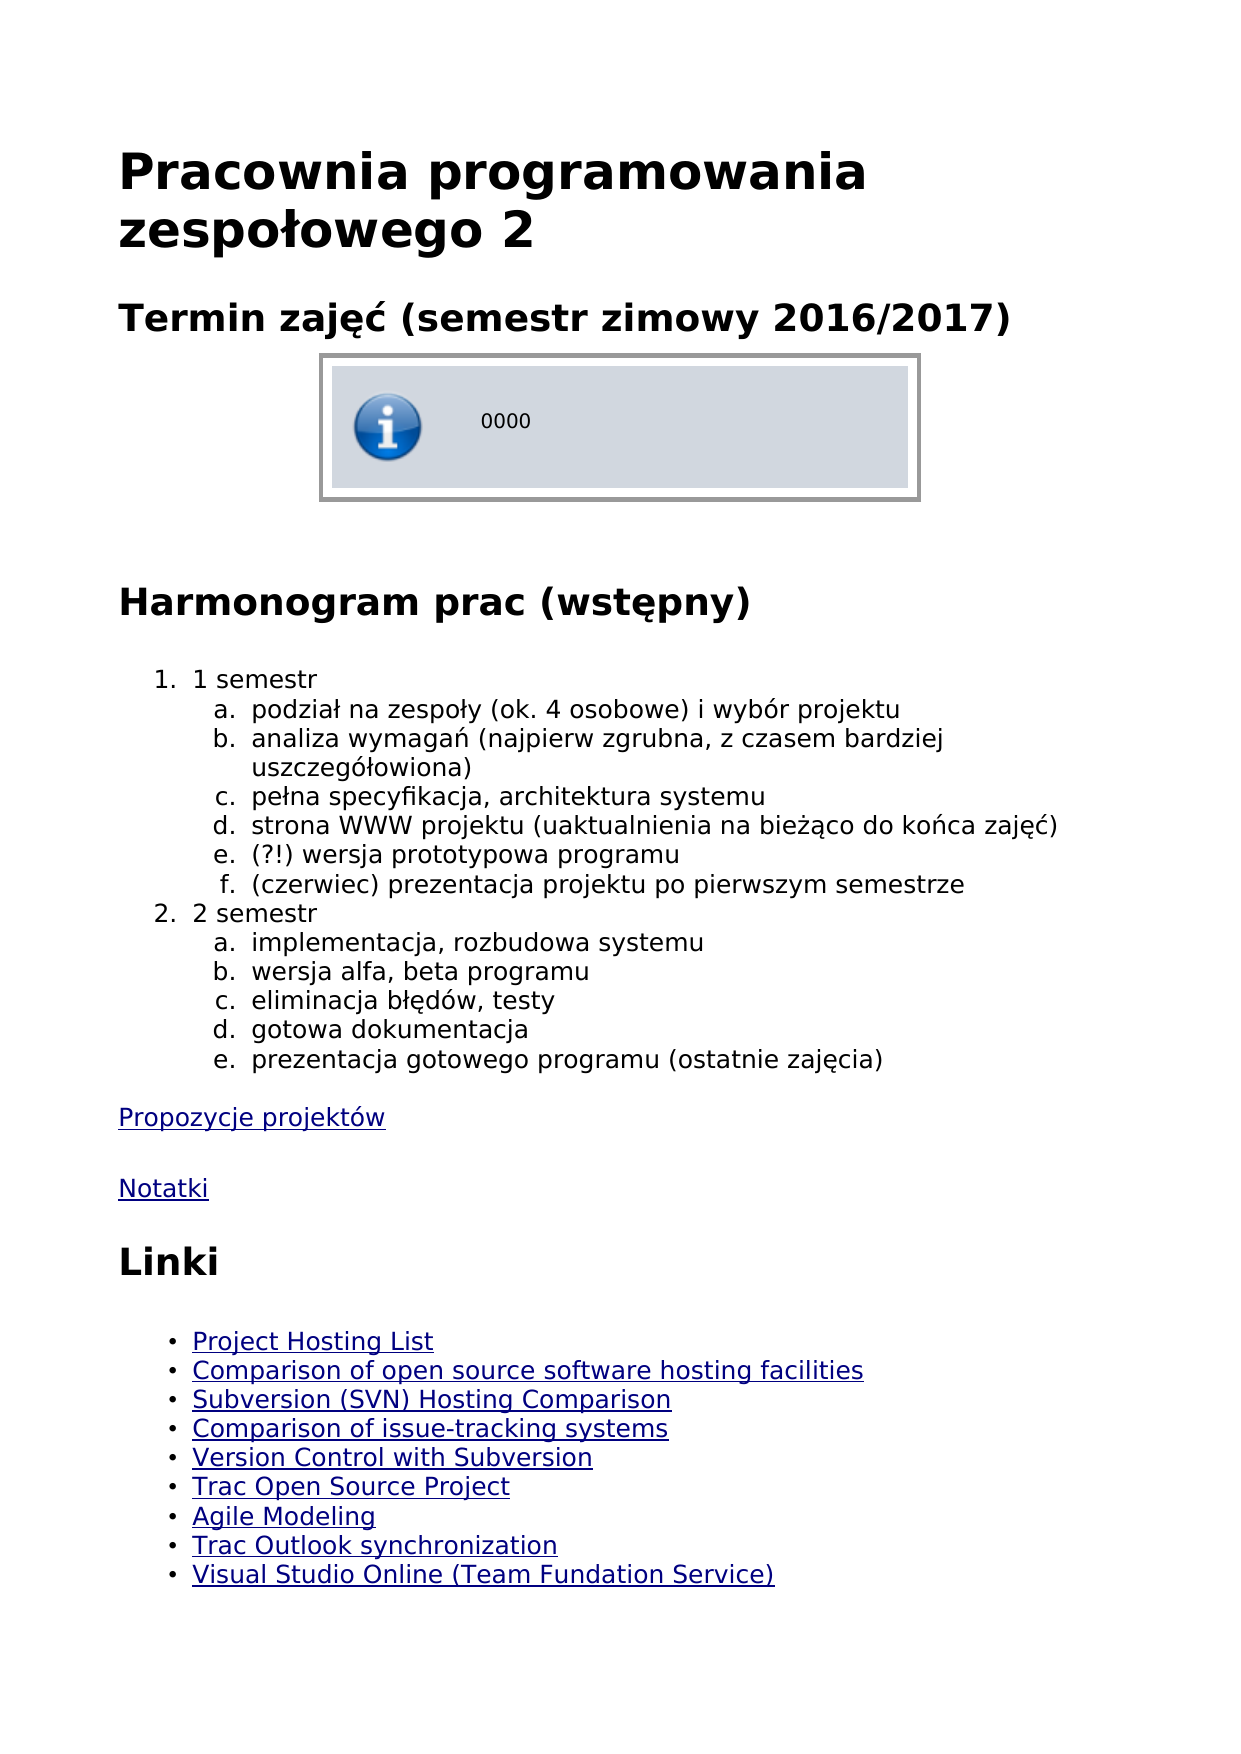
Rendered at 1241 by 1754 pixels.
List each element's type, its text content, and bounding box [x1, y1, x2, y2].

list Comparison of open source software hosting facilities [177, 1356, 1122, 1385]
table_header [332, 366, 445, 488]
list 1 semestr [177, 666, 1122, 695]
list (?!) wersja prototypowa programu [236, 841, 1122, 870]
subtitle Termin zajęć (semestr zimowy 2016/2017) [118, 297, 1122, 341]
list gotowa dokumentacja [236, 1016, 1122, 1045]
list Version Control with Subversion [177, 1443, 1122, 1472]
list Subversion (SVN) Hosting Comparison [177, 1385, 1122, 1414]
list implementacja, rozbudowa systemu [236, 928, 1122, 957]
subtitle Linki [118, 1241, 1122, 1285]
list Agile Modeling [177, 1502, 1122, 1531]
list Visual Studio Online (Team Fundation Service) [177, 1560, 1122, 1589]
list (czerwiec) prezentacja projektu po pierwszym semestrze [236, 870, 1122, 899]
list Trac Open Source Project [177, 1472, 1122, 1502]
list strona WWW projektu (uaktualnienia na bieżąco do końca zajęć) [236, 812, 1122, 841]
list Comparison of issue-tracking systems [177, 1414, 1122, 1443]
subtitle Pracownia programowania zespołowego 2 [118, 143, 1122, 259]
list 2 semestr [177, 899, 1122, 928]
list podział na zespoły (ok. 4 osobowe) i wybór projektu [236, 695, 1122, 724]
text Notatki [118, 1174, 1122, 1203]
table_header 0000 [445, 366, 908, 488]
list prezentacja gotowego programu (ostatnie zajęcia) [236, 1045, 1122, 1074]
picture [351, 390, 426, 465]
list pełna specyfikacja, architektura systemu [236, 782, 1122, 812]
list wersja alfa, beta programu [236, 957, 1122, 987]
text Propozycje projektów [118, 1103, 1122, 1162]
list Project Hosting List [177, 1327, 1122, 1356]
list eliminacja błędów, testy [236, 987, 1122, 1016]
subtitle Harmonogram prac (wstępny) [118, 580, 1122, 624]
list analiza wymagań (najpierw zgrubna, z czasem bardziej uszczegółowiona) [236, 724, 1122, 782]
list Trac Outlook synchronization [177, 1531, 1122, 1560]
